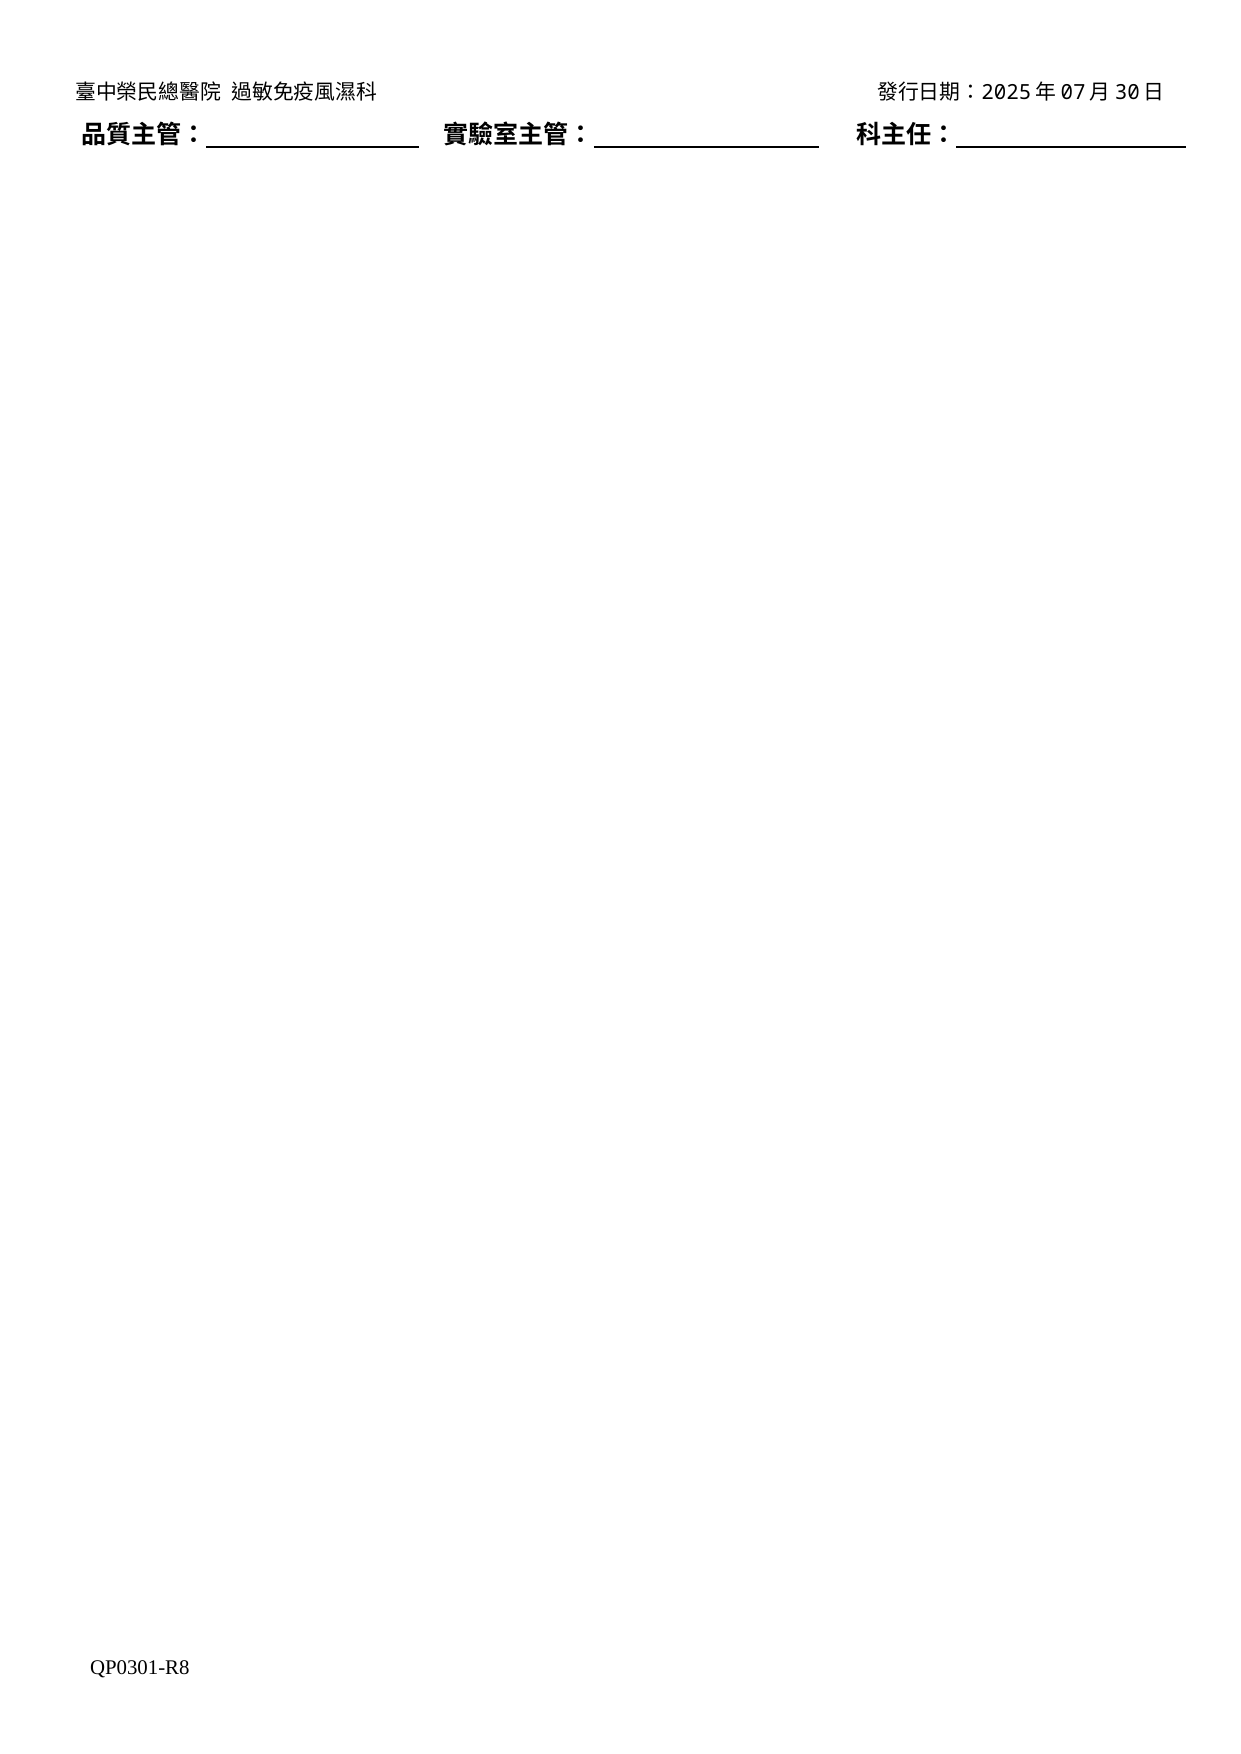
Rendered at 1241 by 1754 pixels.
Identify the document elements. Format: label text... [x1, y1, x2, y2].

text 品質主管： 實驗室主管： 科主任： [75, 115, 1189, 151]
